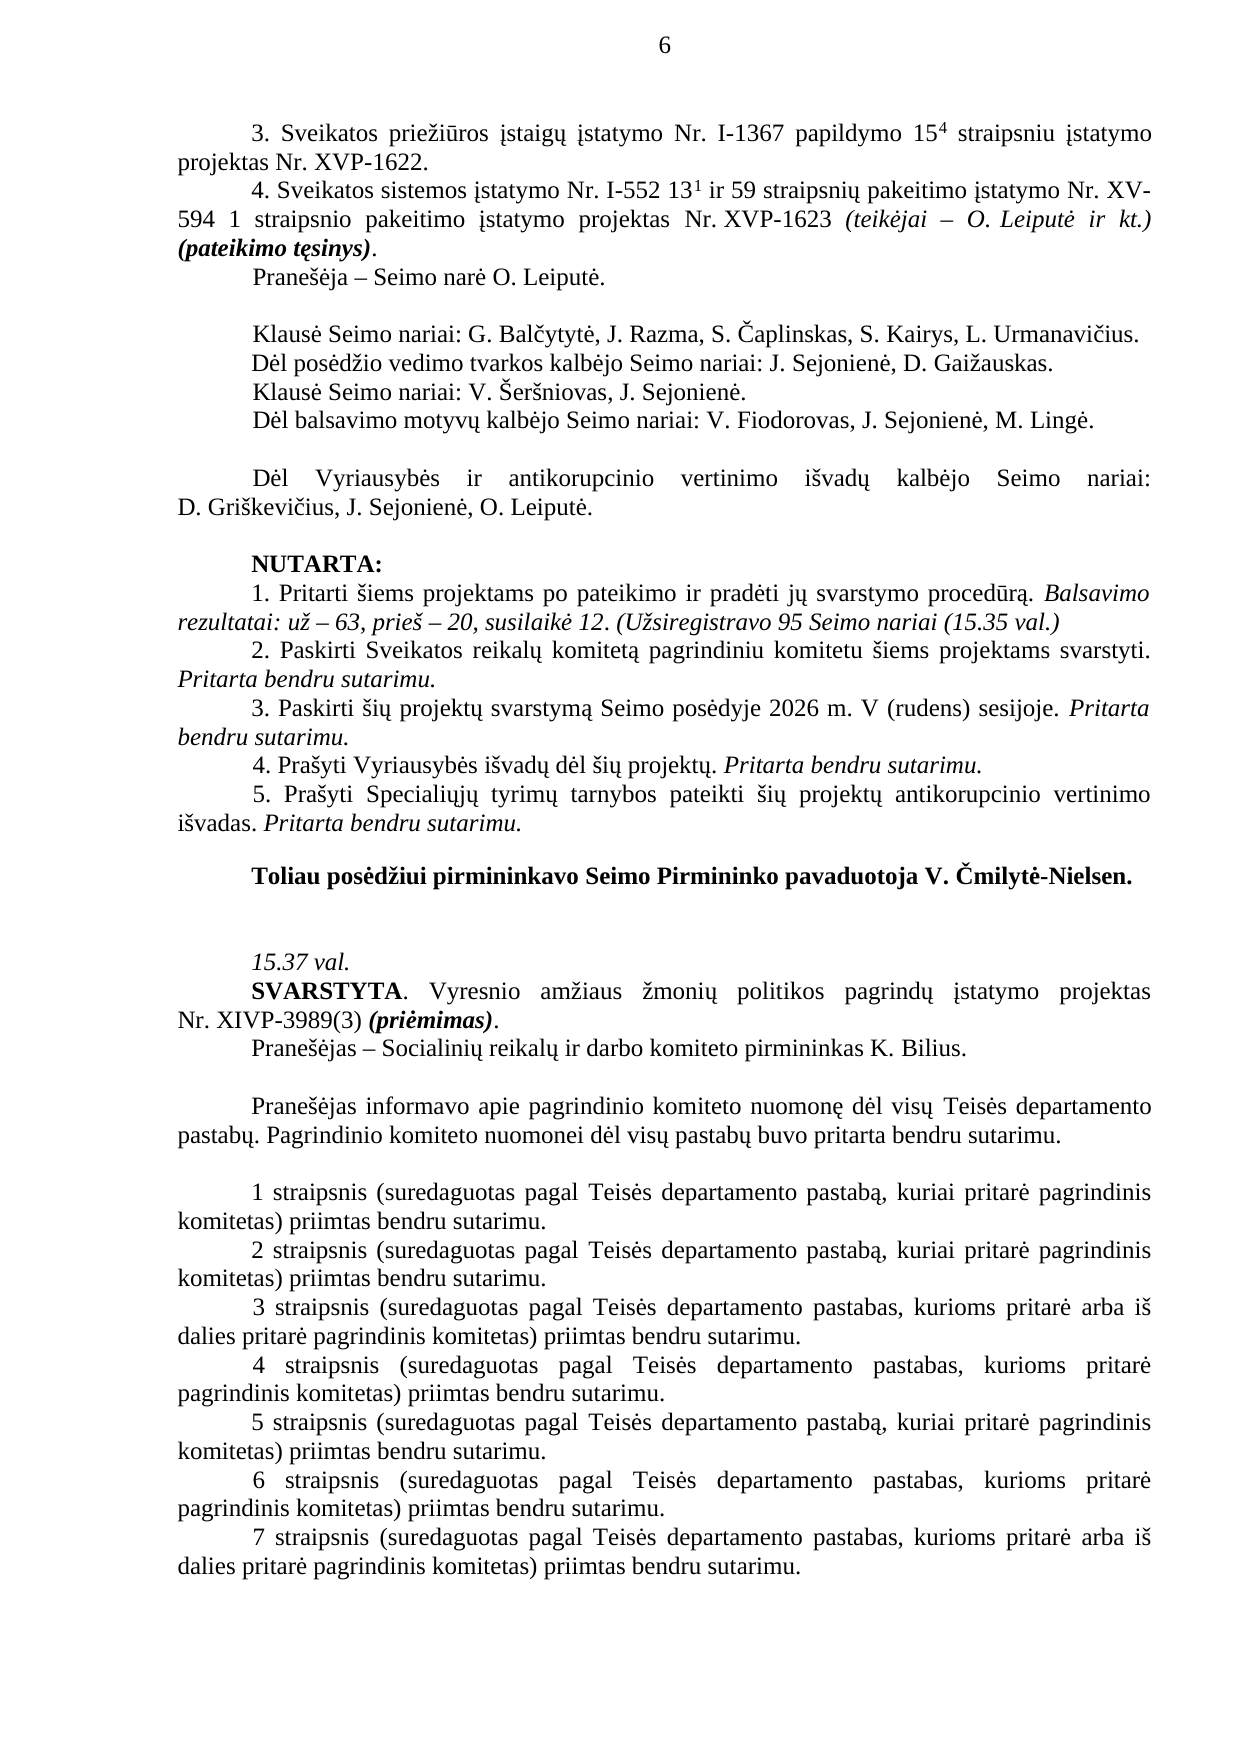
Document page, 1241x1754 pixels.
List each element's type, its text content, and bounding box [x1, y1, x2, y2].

text 5. Prašyti Specialiųjų tyrimų tarnybos pateikti šių projektų antikorupcinio vertinimo išvadas. Pritarta bendru sutarimu. [177, 779, 1152, 837]
text Dėl Vyriausybės ir antikorupcinio vertinimo išvadų kalbėjo Seimo nariai: D. Griškevičius, J. Sejonienė, O. Leiputė. [177, 463, 1152, 521]
text Dėl posėdžio vedimo tvarkos kalbėjo Seimo nariai: J. Sejonienė, D. Gaižauskas. [177, 348, 1152, 377]
text 2 straipsnis (suredaguotas pagal Teisės departamento pastabą, kuriai pritarė pagrindinis komitetas) priimtas bendru sutarimu. [177, 1235, 1152, 1292]
text Pranešėja – Seimo narė O. Leiputė. [177, 262, 1152, 291]
text Klausė Seimo nariai: V. Šeršniovas, J. Sejonienė. [177, 377, 1152, 406]
text 5 straipsnis (suredaguotas pagal Teisės departamento pastabą, kuriai pritarė pagrindinis komitetas) priimtas bendru sutarimu. [177, 1407, 1152, 1465]
text 3. Sveikatos priežiūros įstaigų įstatymo Nr. I-1367 papildymo 154 straipsniu įstatymo projektas Nr. XVP-1622. [177, 118, 1152, 176]
text 6 straipsnis (suredaguotas pagal Teisės departamento pastabas, kurioms pritarė pagrindinis komitetas) priimtas bendru sutarimu. [177, 1465, 1152, 1522]
text 15.37 val. [177, 947, 1152, 976]
text 7 straipsnis (suredaguotas pagal Teisės departamento pastabas, kurioms pritarė arba iš dalies pritarė pagrindinis komitetas) priimtas bendru sutarimu. [177, 1522, 1152, 1580]
text 1. Pritarti šiems projektams po pateikimo ir pradėti jų svarstymo procedūrą. Balsavimo rezultatai: už – 63, prieš – 20, susilaikė 12. (Užsiregistravo 95 Seimo nariai (15.35 val.) [177, 578, 1152, 636]
text 2. Paskirti Sveikatos reikalų komitetą pagrindiniu komitetu šiems projektams svarstyti. Pritarta bendru sutarimu. [177, 636, 1152, 693]
text 3 straipsnis (suredaguotas pagal Teisės departamento pastabas, kurioms pritarė arba iš dalies pritarė pagrindinis komitetas) priimtas bendru sutarimu. [177, 1292, 1152, 1350]
text SVARSTYTA. Vyresnio amžiaus žmonių politikos pagrindų įstatymo projektas Nr. XIVP-3989(3) (priėmimas). [177, 976, 1152, 1033]
text Toliau posėdžiui pirmininkavo Seimo Pirmininko pavaduotoja V. Čmilytė-Nielsen. [177, 861, 1152, 890]
text 1 straipsnis (suredaguotas pagal Teisės departamento pastabą, kuriai pritarė pagrindinis komitetas) priimtas bendru sutarimu. [177, 1177, 1152, 1235]
text Pranešėjas informavo apie pagrindinio komiteto nuomonę dėl visų Teisės departamento pastabų. Pagrindinio komiteto nuomonei dėl visų pastabų buvo pritarta bendru sutarimu. [177, 1091, 1152, 1148]
text Pranešėjas – Socialinių reikalų ir darbo komiteto pirmininkas K. Bilius. [177, 1033, 1152, 1062]
text NUTARTA: [177, 549, 1152, 578]
text Dėl balsavimo motyvų kalbėjo Seimo nariai: V. Fiodorovas, J. Sejonienė, M. Lingė. [177, 406, 1152, 434]
text Klausė Seimo nariai: G. Balčytytė, J. Razma, S. Čaplinskas, S. Kairys, L. Urmanavičius. [177, 319, 1152, 348]
text 4. Sveikatos sistemos įstatymo Nr. I-552 131 ir 59 straipsnių pakeitimo įstatymo Nr. XV-594 1 straipsnio pakeitimo įstatymo projektas Nr. XVP-1623 (teikėjai – O. Leiputė ir kt.) (pateikimo tęsinys). [177, 176, 1152, 262]
text 4. Prašyti Vyriausybės išvadų dėl šių projektų. Pritarta bendru sutarimu. [177, 751, 1152, 779]
text 3. Paskirti šių projektų svarstymą Seimo posėdyje 2026 m. V (rudens) sesijoje. Pritarta bendru sutarimu. [177, 693, 1152, 751]
text 4 straipsnis (suredaguotas pagal Teisės departamento pastabas, kurioms pritarė pagrindinis komitetas) priimtas bendru sutarimu. [177, 1350, 1152, 1407]
